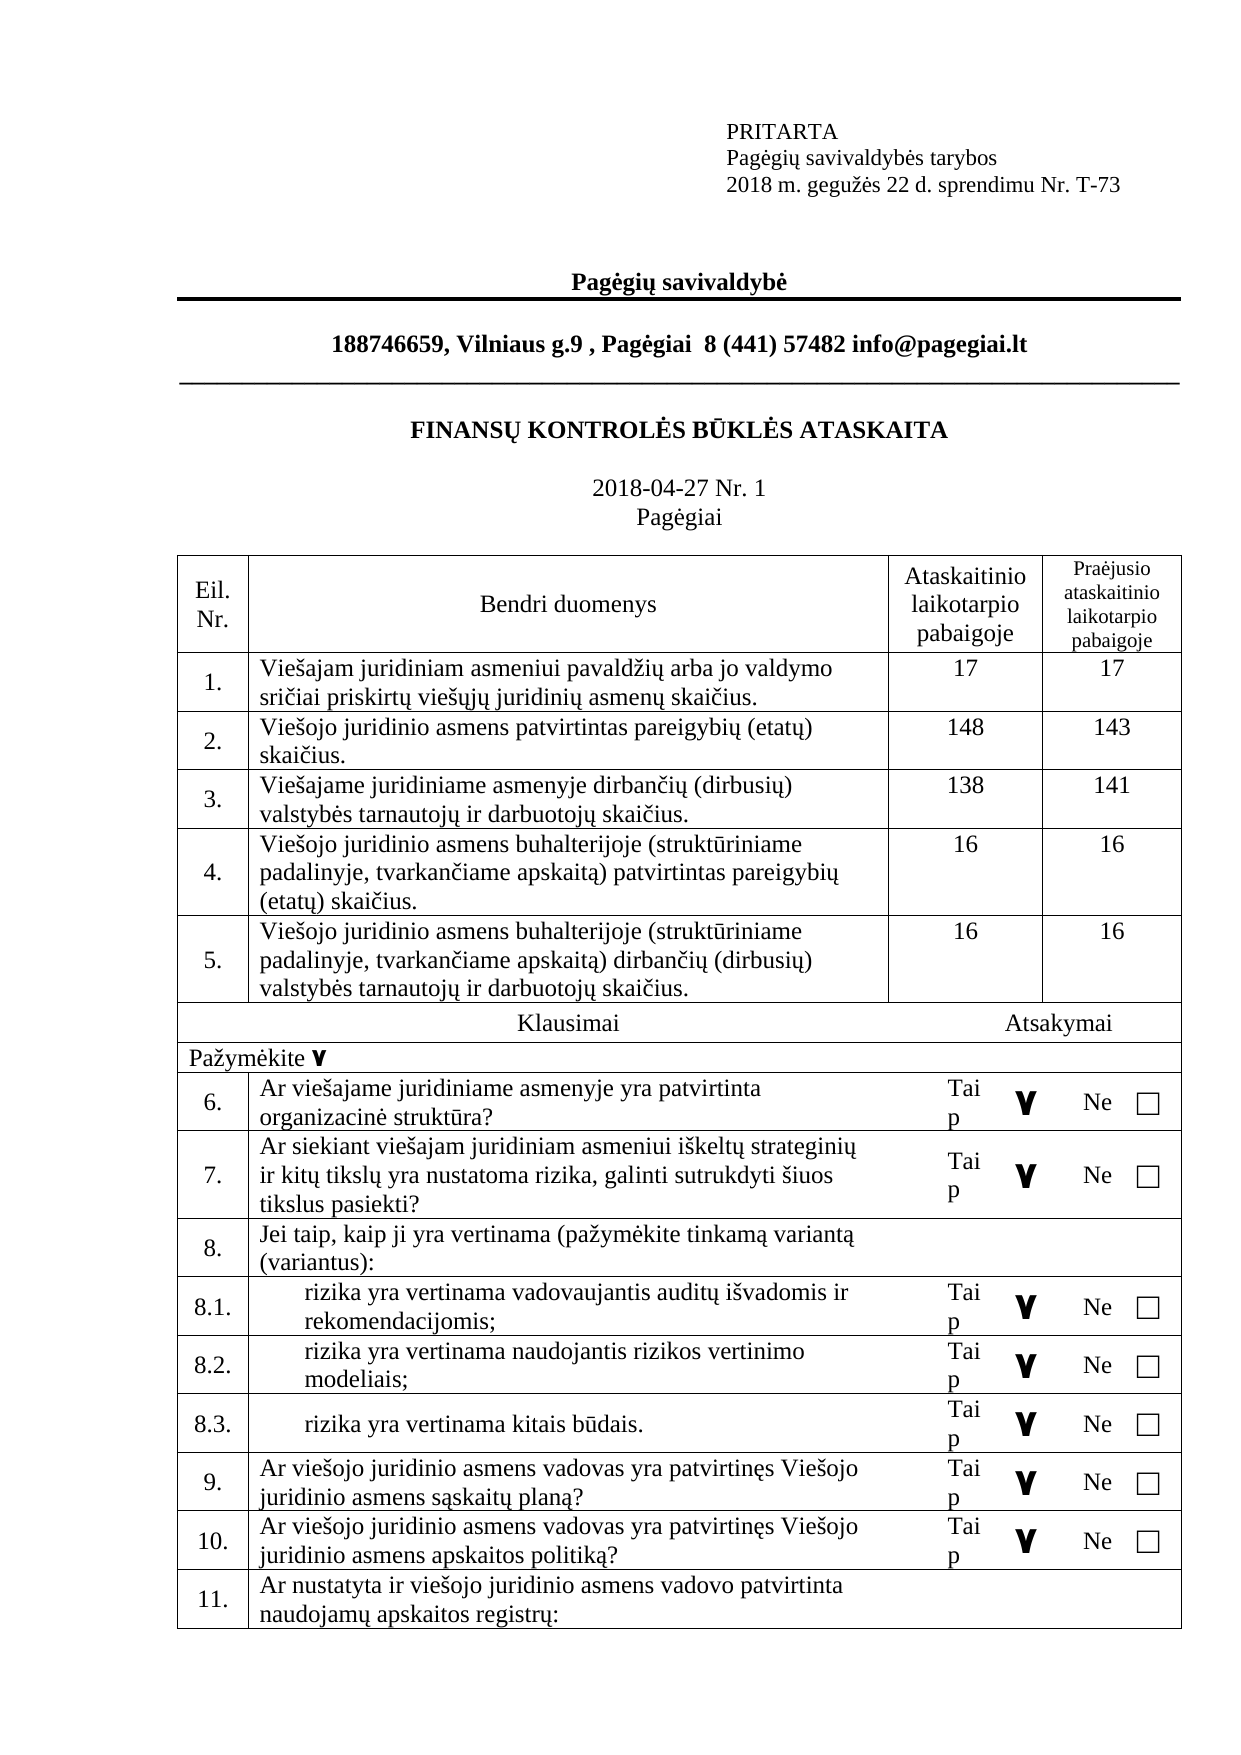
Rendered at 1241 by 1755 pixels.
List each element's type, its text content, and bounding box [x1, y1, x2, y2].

table_cell [1125, 1570, 1181, 1627]
table_cell Viešojo juridinio asmens buhalterijoje (struktūriniame padalinyje, tvarkančiame apskaitą) dirbančių (dirbusių) valstybės tarnautojų ir darbuotojų skaičius. [249, 916, 888, 1002]
table_cell Atsakymai [936, 1003, 1181, 1042]
table_cell 16 [1043, 916, 1181, 1002]
table_cell Viešojo juridinio asmens patvirtintas pareigybių (etatų) skaičius. [249, 712, 888, 769]
table_cell Ne [1072, 1511, 1125, 1569]
table_cell Ar nustatyta ir viešojo juridinio asmens vadovo patvirtinta naudojamų apskaitos registrų: [249, 1570, 888, 1627]
table_cell □ [1125, 1277, 1181, 1335]
table_cell Jei taip, kaip ji yra vertinama (pažymėkite tinkamą variantą (variantus): [249, 1219, 888, 1276]
table_cell Ne [1072, 1073, 1125, 1130]
text Pagėgių savivaldybės tarybos [177, 144, 1181, 171]
table_cell 16 [889, 829, 1042, 915]
table_cell ۷ [1003, 1453, 1072, 1510]
table_cell [888, 1336, 936, 1393]
table_cell 2. [178, 712, 248, 769]
table_cell 17 [889, 653, 1042, 711]
table_cell 16 [889, 916, 1042, 1002]
table_cell 143 [1043, 712, 1181, 769]
table_cell 10. [178, 1511, 248, 1569]
table_cell Ar viešajame juridiniame asmenyje yra patvirtinta organizacinė struktūra? [249, 1073, 888, 1130]
table_cell □ [1125, 1336, 1181, 1393]
table_cell 17 [1043, 653, 1181, 711]
table_cell Taip [936, 1511, 1003, 1569]
table_cell Viešajam juridiniam asmeniui pavaldžių arba jo valdymo sričiai priskirtų viešųjų juridinių asmenų skaičius. [249, 653, 888, 711]
text Pagėgiai [177, 502, 1181, 531]
table_cell [936, 1219, 1003, 1276]
table_cell rizika yra vertinama kitais būdais. [249, 1394, 888, 1452]
table_cell ۷ [1003, 1131, 1072, 1218]
table_cell [936, 1570, 1003, 1627]
table_cell 8.1. [178, 1277, 248, 1335]
text 2018-04-27 Nr. 1 [177, 473, 1181, 502]
table_header Praėjusio ataskaitinio laikotarpio pabaigoje [1043, 556, 1181, 652]
table_cell 8.3. [178, 1394, 248, 1452]
table_cell 7. [178, 1131, 248, 1218]
table_cell 9. [178, 1453, 248, 1510]
table_cell Taip [936, 1277, 1003, 1335]
table_cell 16 [1043, 829, 1181, 915]
table_cell [888, 1570, 936, 1627]
table_cell Ne [1072, 1277, 1125, 1335]
table_cell Ne [1072, 1131, 1125, 1218]
table_cell [1072, 1219, 1125, 1276]
table_cell Taip [936, 1073, 1003, 1130]
table_cell ۷ [1003, 1511, 1072, 1569]
table_cell rizika yra vertinama vadovaujantis auditų išvadomis ir rekomendacijomis; [249, 1277, 888, 1335]
table_cell 6. [178, 1073, 248, 1130]
table_cell Viešojo juridinio asmens buhalterijoje (struktūriniame padalinyje, tvarkančiame apskaitą) patvirtintas pareigybių (etatų) skaičius. [249, 829, 888, 915]
table_cell □ [1125, 1073, 1181, 1130]
table_cell 8.2. [178, 1336, 248, 1393]
table_cell Viešajame juridiniame asmenyje dirbančių (dirbusių) valstybės tarnautojų ir darbuotojų skaičius. [249, 770, 888, 828]
table_cell Taip [936, 1131, 1003, 1218]
table_cell 148 [889, 712, 1042, 769]
table_cell [888, 1003, 936, 1042]
table_cell 141 [1043, 770, 1181, 828]
table_cell Ar viešojo juridinio asmens vadovas yra patvirtinęs Viešojo juridinio asmens apskaitos politiką? [249, 1511, 888, 1569]
table_cell rizika yra vertinama naudojantis rizikos vertinimo modeliais; [249, 1336, 888, 1393]
table_cell ۷ [1003, 1394, 1072, 1452]
table_cell Pažymėkite ۷ [178, 1043, 1181, 1072]
table_header Ataskaitinio laikotarpio pabaigoje [889, 556, 1042, 652]
table_cell [1003, 1570, 1072, 1627]
table_cell □ [1125, 1511, 1181, 1569]
table_cell ۷ [1003, 1073, 1072, 1130]
table_cell □ [1125, 1453, 1181, 1510]
text PRITARTA [177, 118, 1181, 144]
table_cell ۷ [1003, 1336, 1072, 1393]
table_cell ۷ [1003, 1277, 1072, 1335]
text 188746659, Vilniaus g.9 , Pagėgiai 8 (441) 57482 info@pagegiai.lt [177, 329, 1181, 358]
table_cell [1125, 1219, 1181, 1276]
table_cell □ [1125, 1394, 1181, 1452]
table_cell [1003, 1219, 1072, 1276]
table_cell 8. [178, 1219, 248, 1276]
text ________________________________________________________________________________ [177, 358, 1181, 387]
text FINANSŲ KONTROLĖS BŪKLĖS ATASKAITA [177, 416, 1181, 444]
table_cell Ne [1072, 1336, 1125, 1393]
table_cell [888, 1453, 936, 1510]
table_cell 1. [178, 653, 248, 711]
table_cell [178, 1003, 248, 1042]
table_cell Ne [1072, 1453, 1125, 1510]
table_cell 4. [178, 829, 248, 915]
table_cell Taip [936, 1394, 1003, 1452]
table_cell [888, 1277, 936, 1335]
table_cell Taip [936, 1336, 1003, 1393]
table_cell [1072, 1570, 1125, 1627]
text Pagėgių savivaldybė [177, 267, 1181, 297]
table_cell 138 [889, 770, 1042, 828]
table_cell [888, 1394, 936, 1452]
table_cell 5. [178, 916, 248, 1002]
table_cell 11. [178, 1570, 248, 1627]
table_header Bendri duomenys [249, 556, 888, 652]
table_cell [888, 1131, 936, 1218]
table_cell Ne [1072, 1394, 1125, 1452]
table_header Eil. Nr. [178, 556, 248, 652]
table_cell [888, 1073, 936, 1130]
table_cell □ [1125, 1131, 1181, 1218]
table_cell [888, 1219, 936, 1276]
table_cell 3. [178, 770, 248, 828]
table_cell [888, 1511, 936, 1569]
text 2018 m. gegužės 22 d. sprendimu Nr. T-73 [177, 171, 1181, 197]
table_cell Ar viešojo juridinio asmens vadovas yra patvirtinęs Viešojo juridinio asmens sąskaitų planą? [249, 1453, 888, 1510]
table_cell Klausimai [248, 1003, 888, 1042]
table_cell Taip [936, 1453, 1003, 1510]
table_cell Ar siekiant viešajam juridiniam asmeniui iškeltų strateginių ir kitų tikslų yra nustatoma rizika, galinti sutrukdyti šiuos tikslus pasiekti? [249, 1131, 888, 1218]
